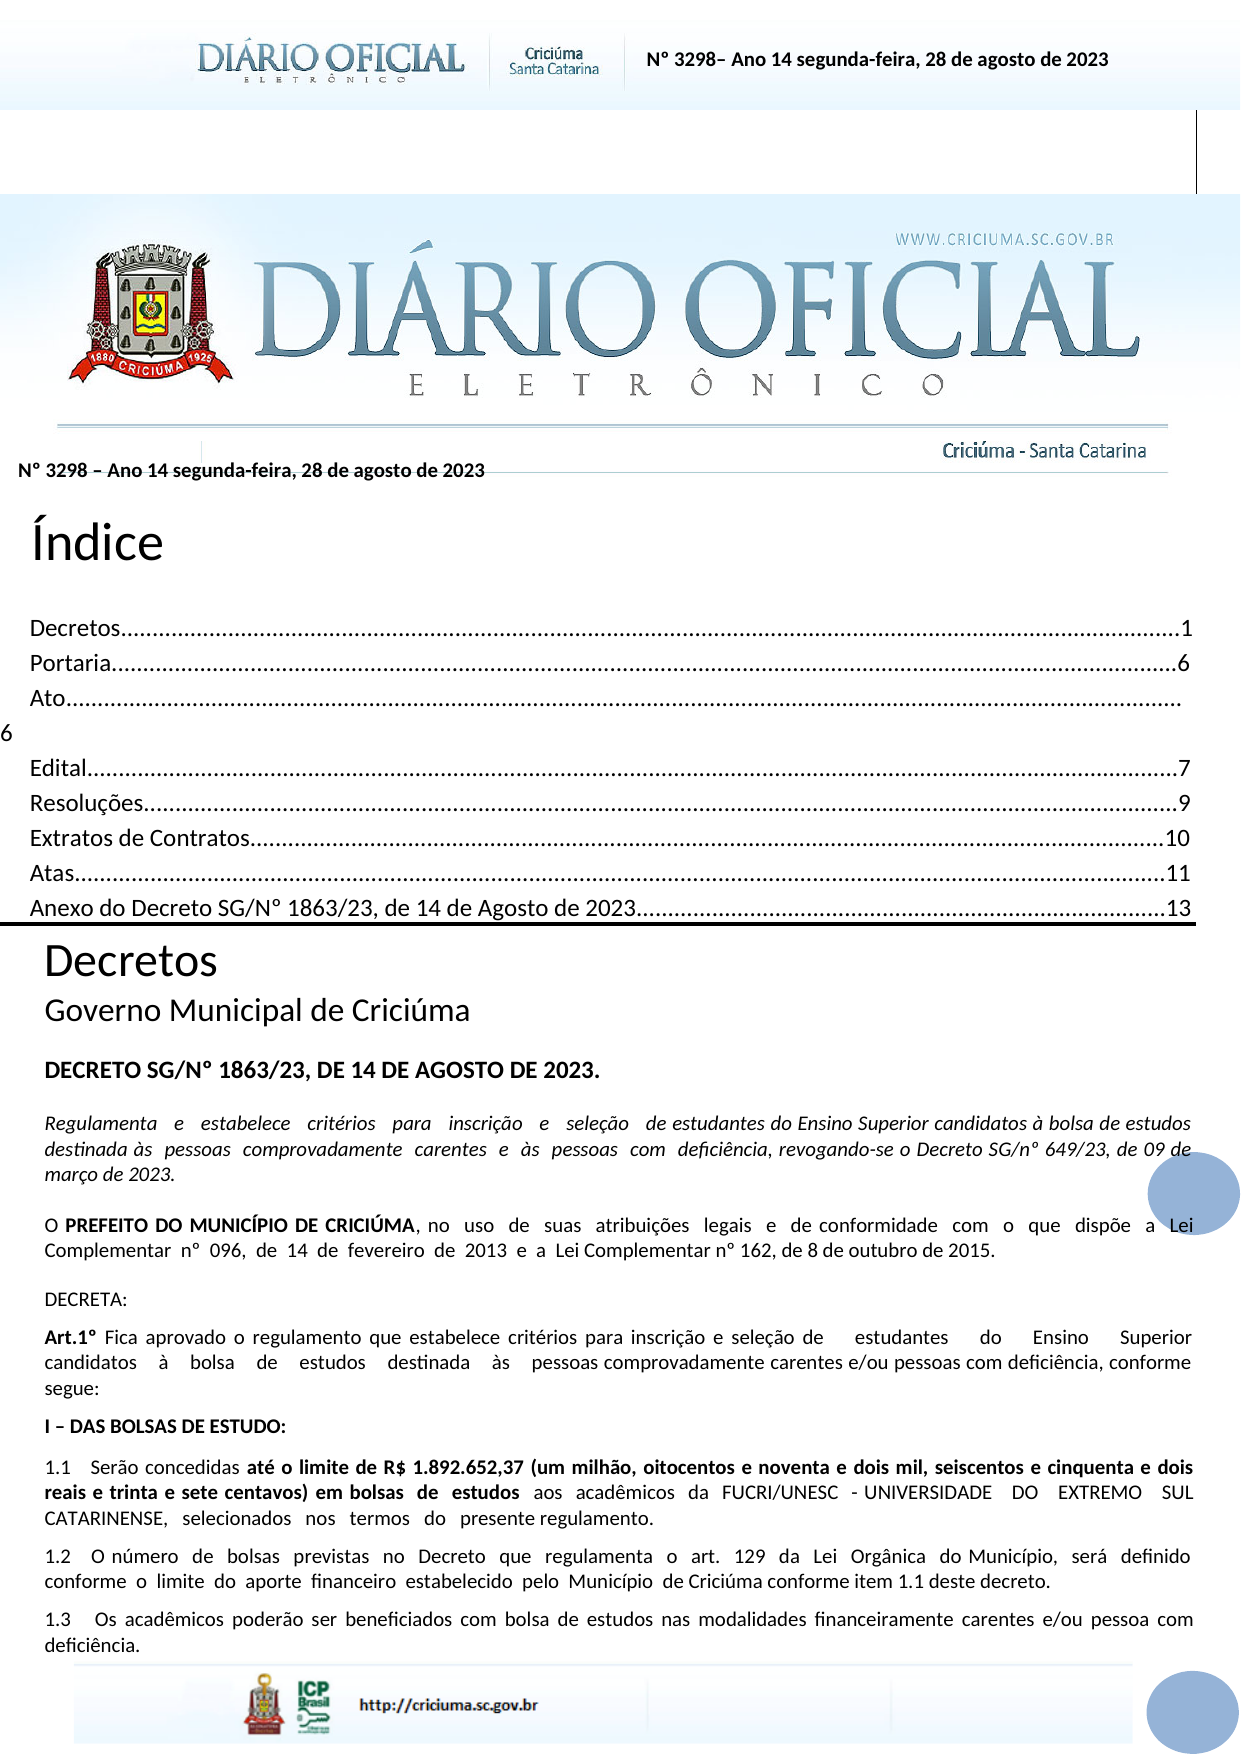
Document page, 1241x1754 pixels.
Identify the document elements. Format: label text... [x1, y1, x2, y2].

text Governo Municipal de Criciúma [44, 988, 1196, 1029]
text Ato.................................................................................................................................................................................6 [0, 682, 1196, 747]
text I – DAS BOLSAS DE ESTUDO: [44, 1413, 1196, 1438]
text 1.2 O número de bolsas previstas no Decreto que regulamenta o art. 129 da Lei Orgânica do Município, será definido conforme o limite do aporte financeiro estabelecido pelo Município de Criciúma conforme item 1.1 deste decreto. [44, 1543, 1196, 1594]
text 1.3 Os acadêmicos poderão ser beneficiados com bolsa de estudos nas modalidades financeiramente carentes e/ou pessoa com deficiência. [44, 1606, 1196, 1657]
text Resoluções....................................................................................................................................................................9 [0, 787, 1196, 817]
text 1.1 Serão concedidas até o limite de R$ 1.892.652,37 (um milhão, oitocentos e noventa e dois mil, seiscentos e cinquenta e dois reais e trinta e sete centavos) em bolsas de estudos aos acadêmicos da FUCRI/UNESC - UNIVERSIDADE DO EXTREMO SUL CATARINENSE, selecionados nos termos do presente regulamento. [44, 1454, 1196, 1530]
text Extratos de Contratos.................................................................................................................................................10 [0, 822, 1196, 852]
text Portaria.........................................................................................................................................................................6 [0, 647, 1196, 677]
text Atas.............................................................................................................................................................................11 [0, 857, 1196, 887]
text Art.1º Fica aprovado o regulamento que estabelece critérios para inscrição e seleção de estudantes do Ensino Superior candidatos à bolsa de estudos destinada às pessoas comprovadamente carentes e/ou pessoas com deficiência, conforme segue: [44, 1324, 1196, 1400]
text Edital.............................................................................................................................................................................7 [0, 752, 1196, 782]
text Decretos........................................................................................................................................................................1 [0, 612, 1196, 642]
text O PREFEITO DO MUNICÍPIO DE CRICIÚMA, no uso de suas atribuições legais e de conformidade com o que dispõe a Lei Complementar nº 096, de 14 de fevereiro de 2013 e a Lei Complementar nº 162, de 8 de outubro de 2015. [44, 1212, 1196, 1263]
text Decretos [44, 930, 1196, 988]
text Regulamenta e estabelece critérios para inscrição e seleção de estudantes do Ensino Superior candidatos à bolsa de estudos destinada às pessoas comprovadamente carentes e às pessoas com deficiência, revogando-se o Decreto SG/nº 649/23, de 09 de março de 2023. [44, 1111, 1196, 1187]
text DECRETO SG/Nº 1863/23, DE 14 DE AGOSTO DE 2023. [44, 1055, 1196, 1085]
text Anexo do Decreto SG/Nº 1863/23, de 14 de Agosto de 2023....................................................................................13 [0, 892, 1196, 922]
text DECRETA: [44, 1286, 1196, 1311]
